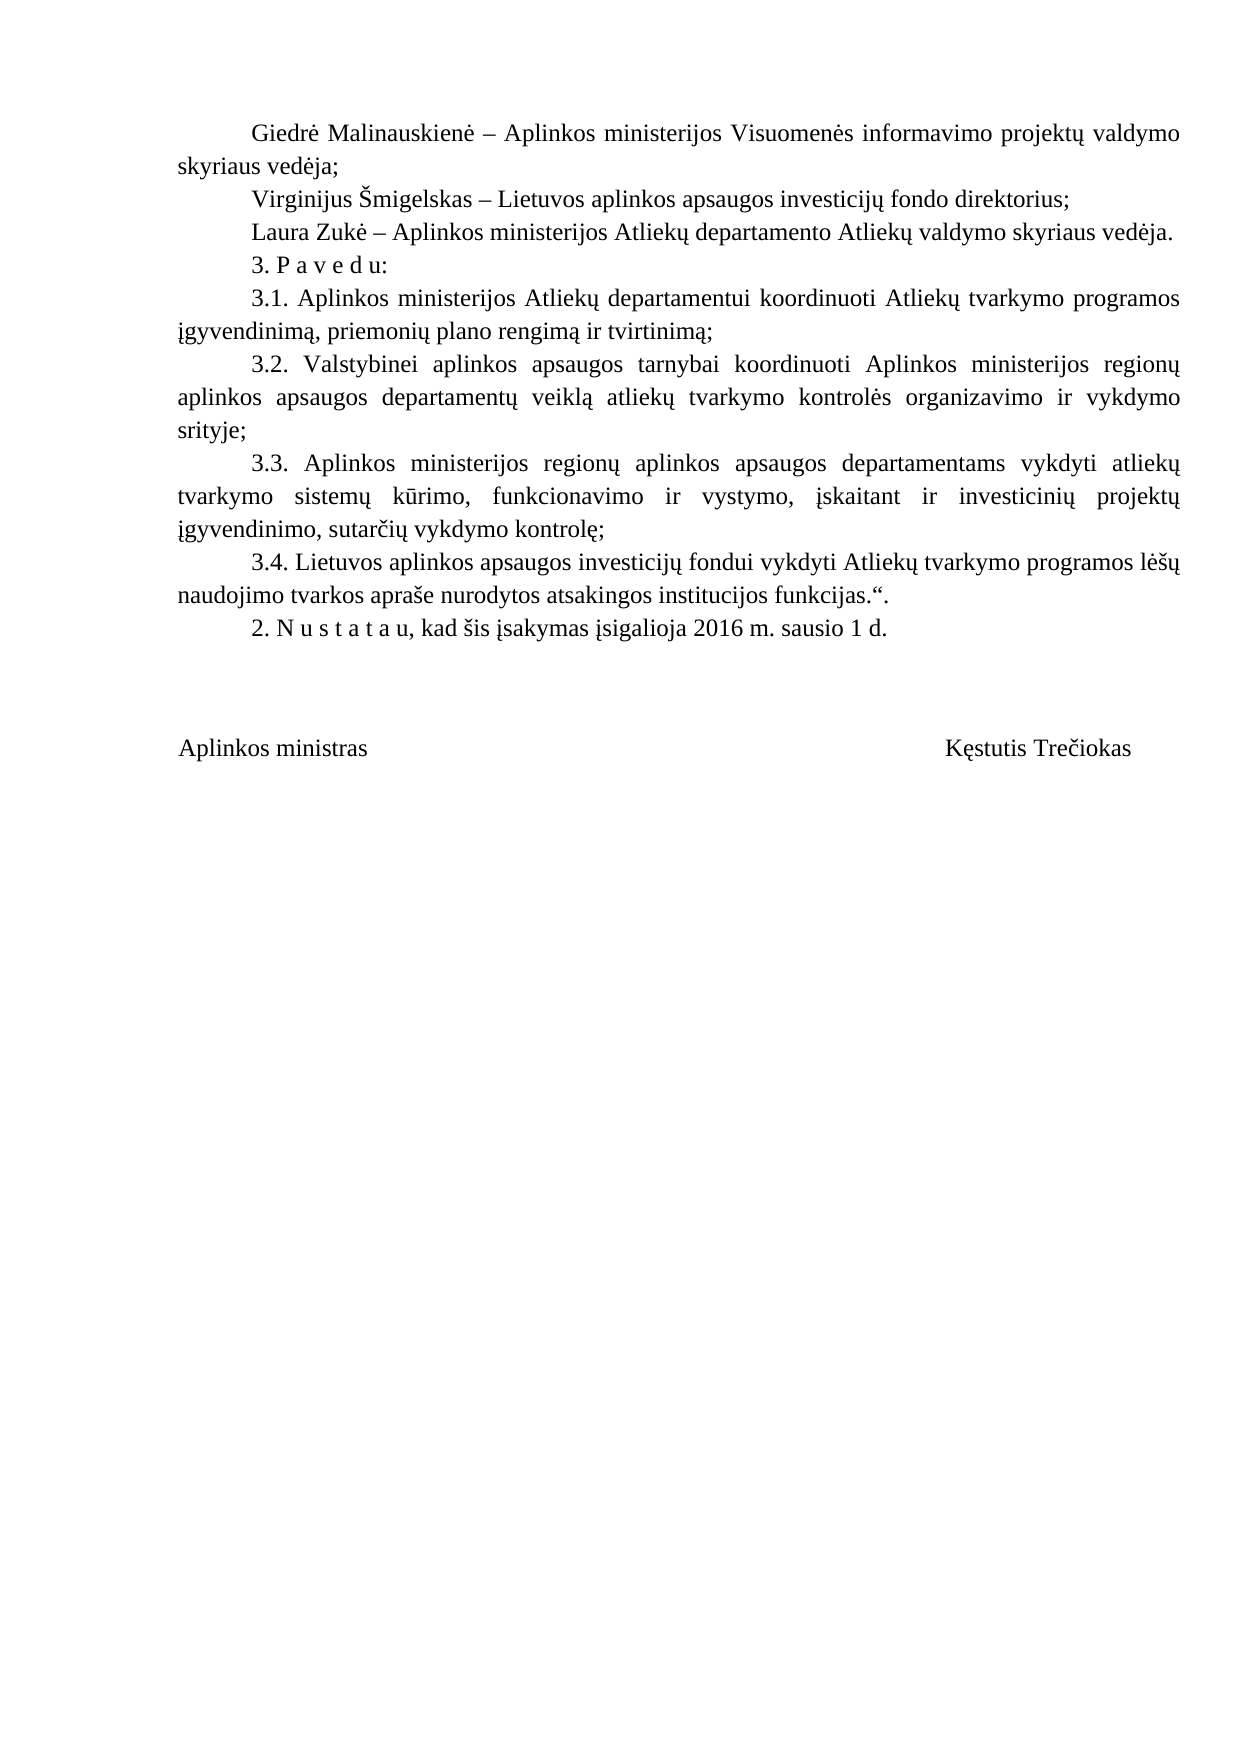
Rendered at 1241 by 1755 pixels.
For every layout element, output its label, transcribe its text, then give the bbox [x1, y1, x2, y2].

text Giedrė Malinauskienė – Aplinkos ministerijos Visuomenės informavimo projektų valdymo skyriaus vedėja; [177, 118, 1181, 180]
text Laura Zukė – Aplinkos ministerijos Atliekų departamento Atliekų valdymo skyriaus vedėja. [177, 217, 1181, 246]
text Aplinkos ministras Kęstutis Trečiokas [178, 733, 1178, 761]
text 3.2. Valstybinei aplinkos apsaugos tarnybai koordinuoti Aplinkos ministerijos regionų aplinkos apsaugos departamentų veiklą atliekų tvarkymo kontrolės organizavimo ir vykdymo srityje; [177, 349, 1181, 444]
text 3.1. Aplinkos ministerijos Atliekų departamentui koordinuoti Atliekų tvarkymo programos įgyvendinimą, priemonių plano rengimą ir tvirtinimą; [177, 283, 1181, 345]
text Virginijus Šmigelskas – Lietuvos aplinkos apsaugos investicijų fondo direktorius; [177, 184, 1181, 213]
text 3. P a v e d u: [177, 250, 1181, 279]
text 3.3. Aplinkos ministerijos regionų aplinkos apsaugos departamentams vykdyti atliekų tvarkymo sistemų kūrimo, funkcionavimo ir vystymo, įskaitant ir investicinių projektų įgyvendinimo, sutarčių vykdymo kontrolę; [177, 448, 1181, 543]
text 3.4. Lietuvos aplinkos apsaugos investicijų fondui vykdyti Atliekų tvarkymo programos lėšų naudojimo tvarkos apraše nurodytos atsakingos institucijos funkcijas.“. [177, 547, 1181, 609]
text 2. N u s t a t a u, kad šis įsakymas įsigalioja 2016 m. sausio 1 d. [177, 613, 1181, 642]
